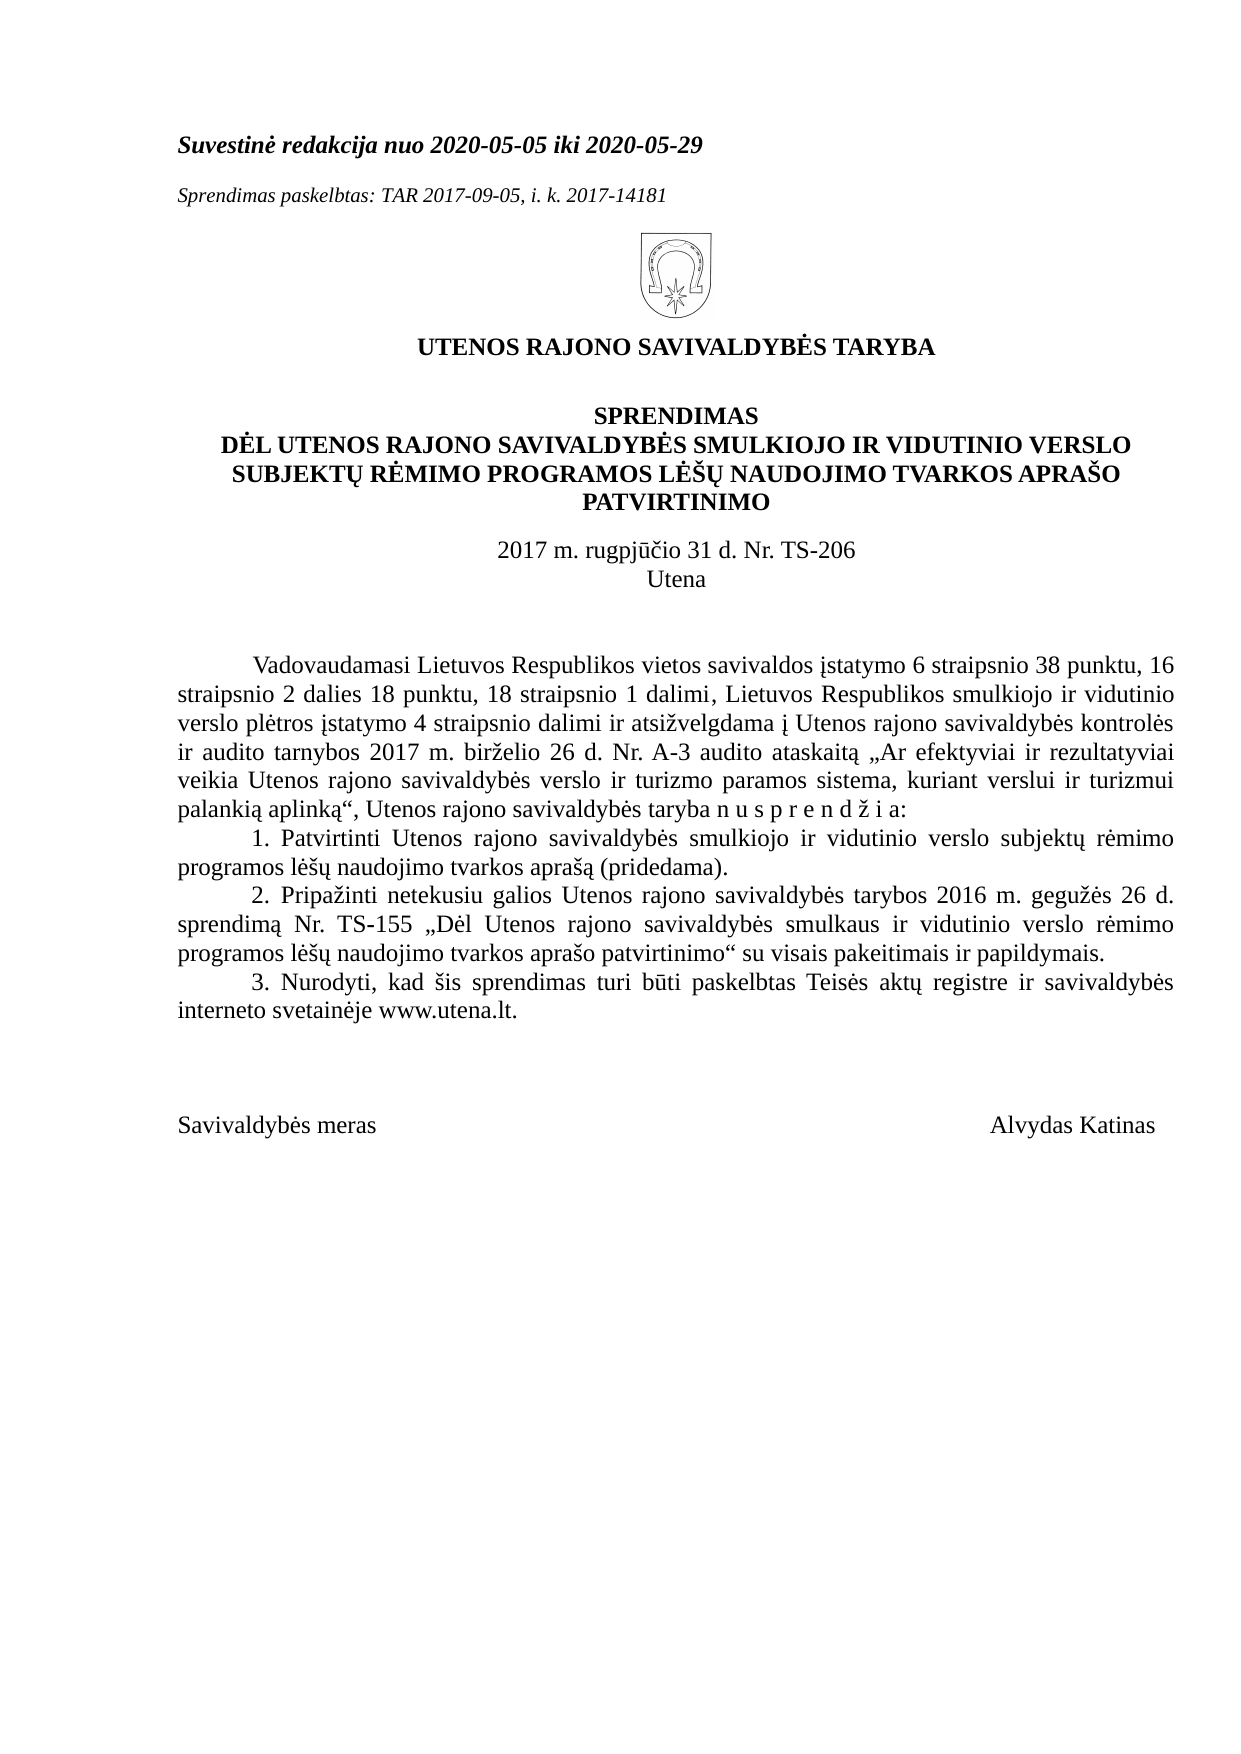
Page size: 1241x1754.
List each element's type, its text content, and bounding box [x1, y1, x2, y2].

text 1. Patvirtinti Utenos rajono savivaldybės smulkiojo ir vidutinio verslo subjektų rėmimo programos lėšų naudojimo tvarkos aprašą (pridedama). [177, 823, 1175, 880]
text DĖL UTENOS RAJONO SAVIVALDYBĖS SMULKIOJO IR VIDUTINIO VERSLO SUBJEKTŲ RĖMIMO PROGRAMOS LĖŠŲ NAUDOJIMO TVARKOS APRAŠO PATVIRTINIMO [177, 430, 1175, 516]
text Savivaldybės meras Alvydas Katinas [177, 1110, 1190, 1139]
text Vadovaudamasi Lietuvos Respublikos vietos savivaldos įstatymo 6 straipsnio 38 punktu, 16 straipsnio 2 dalies 18 punktu, 18 straipsnio 1 dalimi, Lietuvos Respublikos smulkiojo ir vidutinio verslo plėtros įstatymo 4 straipsnio dalimi ir atsižvelgdama į Utenos rajono savivaldybės kontrolės ir audito tarnybos 2017 m. birželio 26 d. Nr. A-3 audito ataskaitą „Ar efektyviai ir rezultatyviai veikia Utenos rajono savivaldybės verslo ir turizmo paramos sistema, kuriant verslui ir turizmui palankią aplinką“, Utenos rajono savivaldybės taryba nusprendžia: [177, 650, 1175, 823]
text Sprendimas paskelbtas: TAR 2017-09-05, i. k. 2017-14181 [177, 183, 1175, 207]
text UTENOS RAJONO SAVIVALDYBĖS TARYBA [177, 332, 1175, 361]
text 2. Pripažinti netekusiu galios Utenos rajono savivaldybės tarybos 2016 m. gegužės 26 d. sprendimą Nr. TS-155 „Dėl Utenos rajono savivaldybės smulkaus ir vidutinio verslo rėmimo programos lėšų naudojimo tvarkos aprašo patvirtinimo“ su visais pakeitimais ir papildymais. [177, 880, 1175, 967]
text Suvestinė redakcija nuo 2020-05-05 iki 2020-05-29 [177, 130, 1175, 159]
text 3. Nurodyti, kad šis sprendimas turi būti paskelbtas Teisės aktų registre ir savivaldybės interneto svetainėje www.utena.lt. [177, 967, 1175, 1024]
text Utena [177, 564, 1175, 593]
text SPRENDIMAS [177, 401, 1175, 430]
text 2017 m. rugpjūčio 31 d. Nr. TS-206 [177, 535, 1175, 564]
